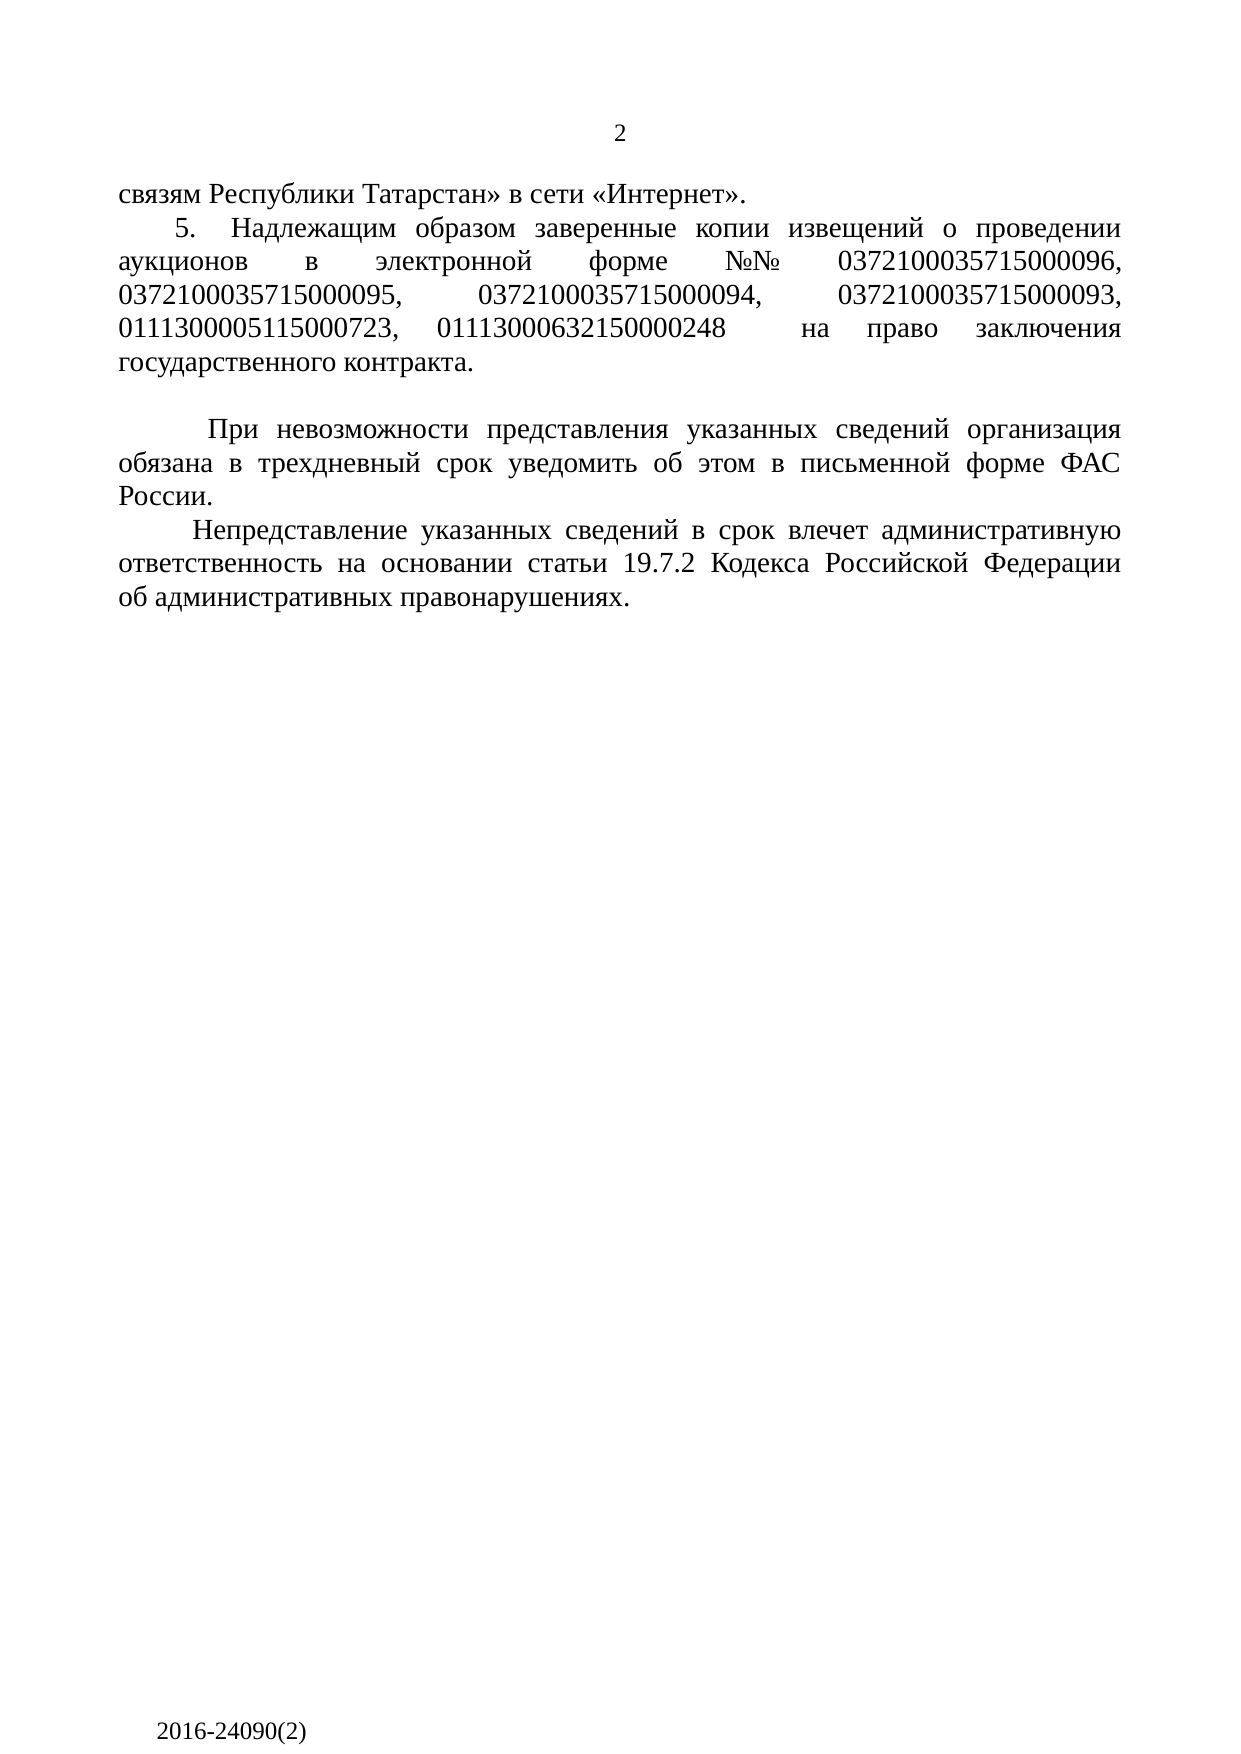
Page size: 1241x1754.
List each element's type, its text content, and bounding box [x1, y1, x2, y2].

list Надлежащим образом заверенные копии извещений о проведении аукционов в электронной форме №№ 0372100035715000096, 0372100035715000095, 0372100035715000094, 0372100035715000093, 0111300005115000723, 01113000632150000248 на право заключения государственного контракта. [118, 210, 1122, 378]
list связям Республики Татарстан» в сети «Интернет». [118, 176, 1122, 210]
text При невозможности представления указанных сведений организация обязана в трехдневный срок уведомить об этом в письменной форме ФАС России. [118, 411, 1122, 512]
text Непредставление указанных сведений в срок влечет административную ответственность на основании статьи 19.7.2 Кодекса Российской Федерации об административных правонарушениях. [118, 512, 1122, 612]
